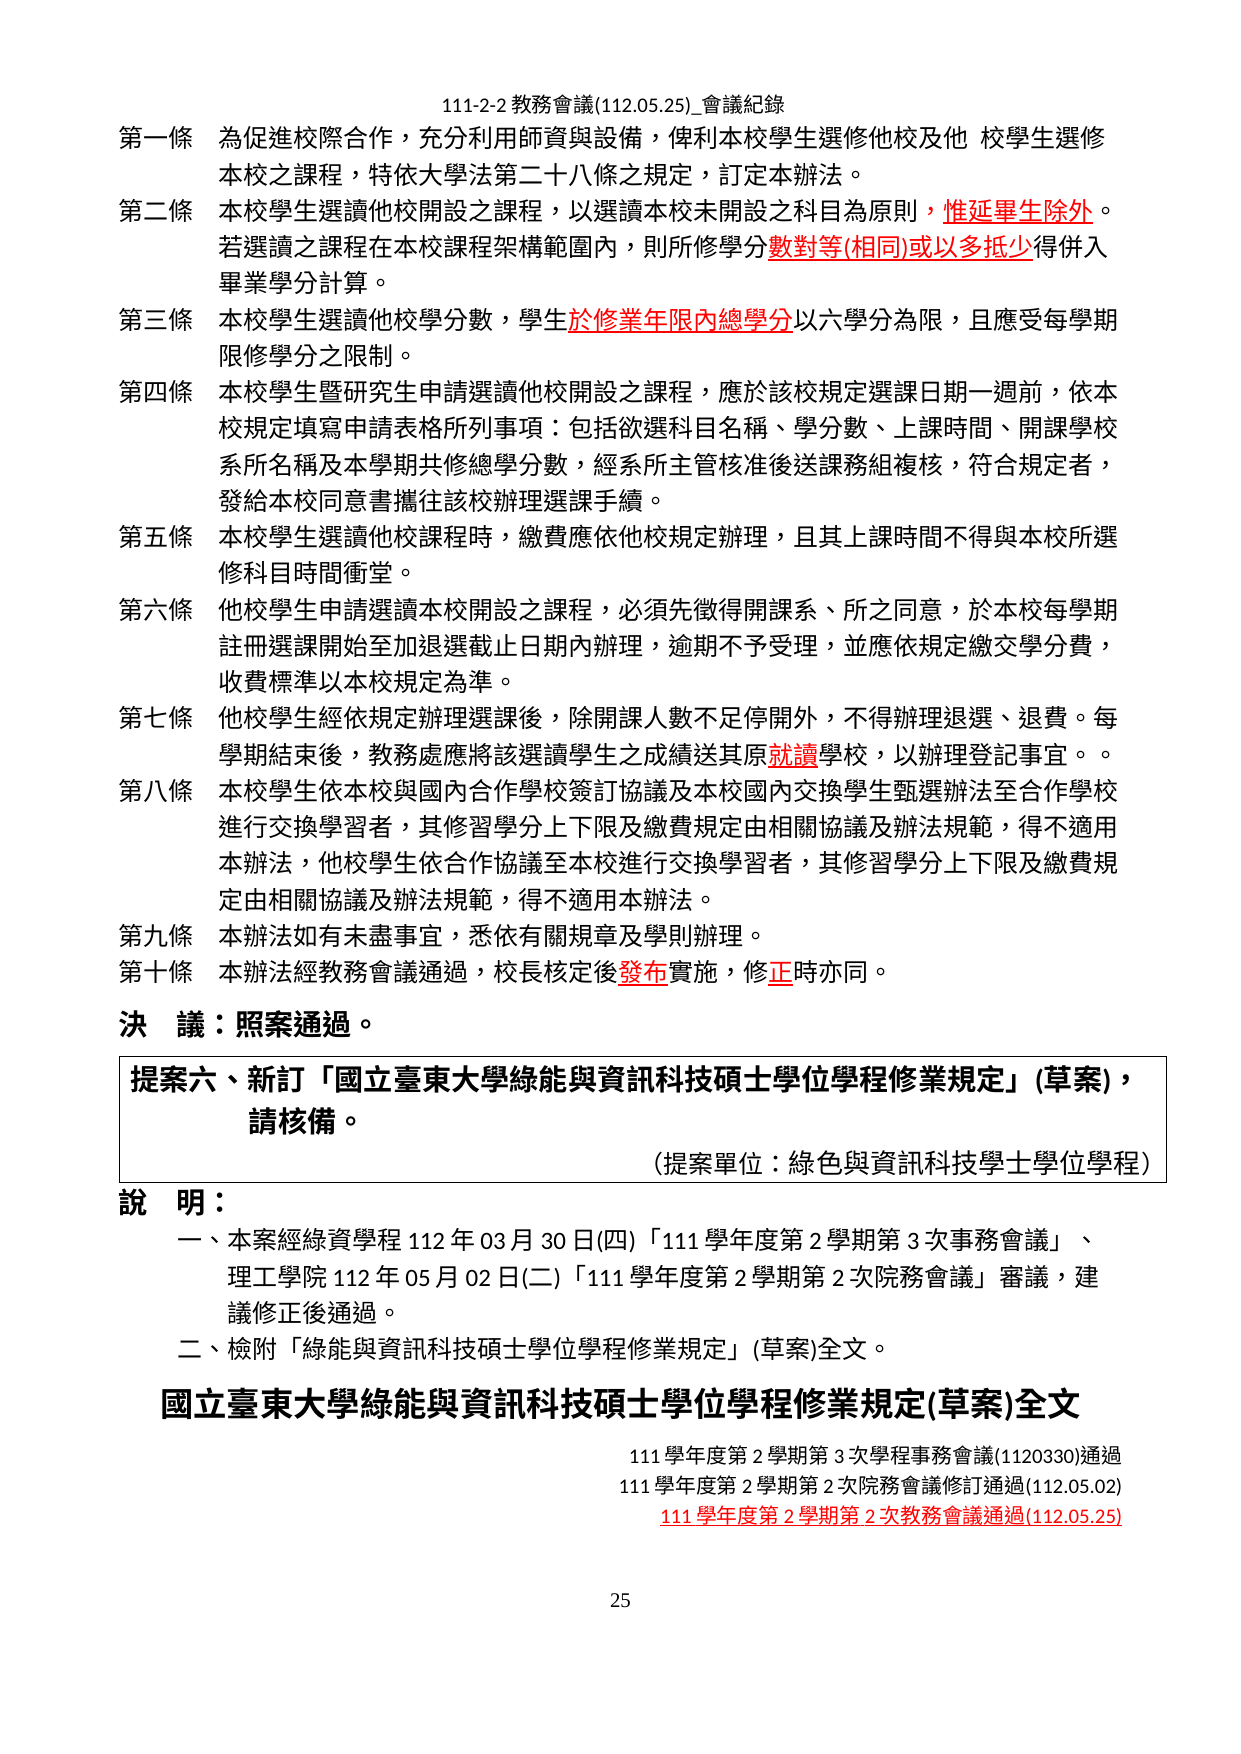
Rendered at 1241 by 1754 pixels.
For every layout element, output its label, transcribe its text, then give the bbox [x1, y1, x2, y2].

text 國立臺東大學綠能與資訊科技碩士學位學程修業規定(草案)全文 [118, 1378, 1122, 1426]
text 決 議：照案通過。 [118, 1001, 1122, 1044]
text 第六條 他校學生申請選讀本校開設之課程，必須先徵得開課系、所之同意，於本校每學期註冊選課開始至加退選截止日期內辦理，逾期不予受理，並應依規定繳交學分費，收費標準以本校規定為準。 [118, 590, 1122, 699]
text 第十條 本辦法經教務會議通過，校長核定後發布實施，修正時亦同。 [118, 953, 1122, 989]
text 第二條 本校學生選讀他校開設之課程，以選讀本校未開設之科目為原則，惟延畢生除外。若選讀之課程在本校課程架構範圍內，則所修學分數對等(相同)或以多抵少得併入畢業學分計算。 [118, 191, 1122, 300]
text 第五條 本校學生選讀他校課程時，繳費應依他校規定辦理，且其上課時間不得與本校所選修科目時間衝堂。 [118, 518, 1122, 590]
text 111學年度第2學期第3次學程事務會議(1120330)通過 [118, 1439, 1122, 1469]
text 111學年度第2學期第2次教務會議通過(112.05.25) [118, 1499, 1122, 1529]
text 第一條 為促進校際合作，充分利用師資與設備，俾利本校學生選修他校及他 校學生選修本校之課程，特依大學法第二十八條之規定，訂定本辦法。 [118, 119, 1122, 191]
text 說 明： [118, 1183, 1122, 1221]
table_header 提案六、新訂「國立臺東大學綠能與資訊科技碩士學位學程修業規定」(草案)，請核備。 （提案單位：綠色與資訊科技學士學位學程） [120, 1057, 1166, 1182]
text 第九條 本辦法如有未盡事宜，悉依有關規章及學則辦理。 [118, 916, 1122, 953]
text 二、檢附「綠能與資訊科技碩士學位學程修業規定」(草案)全文。 [168, 1329, 1122, 1366]
text 111學年度第2學期第2次院務會議修訂通過(112.05.02) [118, 1469, 1122, 1499]
text 第三條 本校學生選讀他校學分數，學生於修業年限內總學分以六學分為限，且應受每學期限修學分之限制。 [118, 300, 1122, 373]
text 一、本案經綠資學程112年03月30日(四)「111學年度第2學期第3次事務會議」、理工學院112年05月02日(二)「111學年度第2學期第2次院務會議」審議，建議修正後通過。 [177, 1221, 1122, 1329]
text 第七條 他校學生經依規定辦理選課後，除開課人數不足停開外，不得辦理退選、退費。每學期結束後，教務處應將該選讀學生之成績送其原就讀學校，以辦理登記事宜。。 [118, 699, 1122, 771]
text 第八條 本校學生依本校與國內合作學校簽訂協議及本校國內交換學生甄選辦法至合作學校進行交換學習者，其修習學分上下限及繳費規定由相關協議及辦法規範，得不適用本辦法，他校學生依合作協議至本校進行交換學習者，其修習學分上下限及繳費規定由相關協議及辦法規範，得不適用本辦法。 [118, 771, 1122, 916]
text 第四條 本校學生暨研究生申請選讀他校開設之課程，應於該校規定選課日期一週前，依本校規定填寫申請表格所列事項：包括欲選科目名稱、學分數、上課時間、開課學校系所名稱及本學期共修總學分數，經系所主管核准後送課務組複核，符合規定者，發給本校同意書攜往該校辦理選課手續。 [118, 373, 1122, 518]
